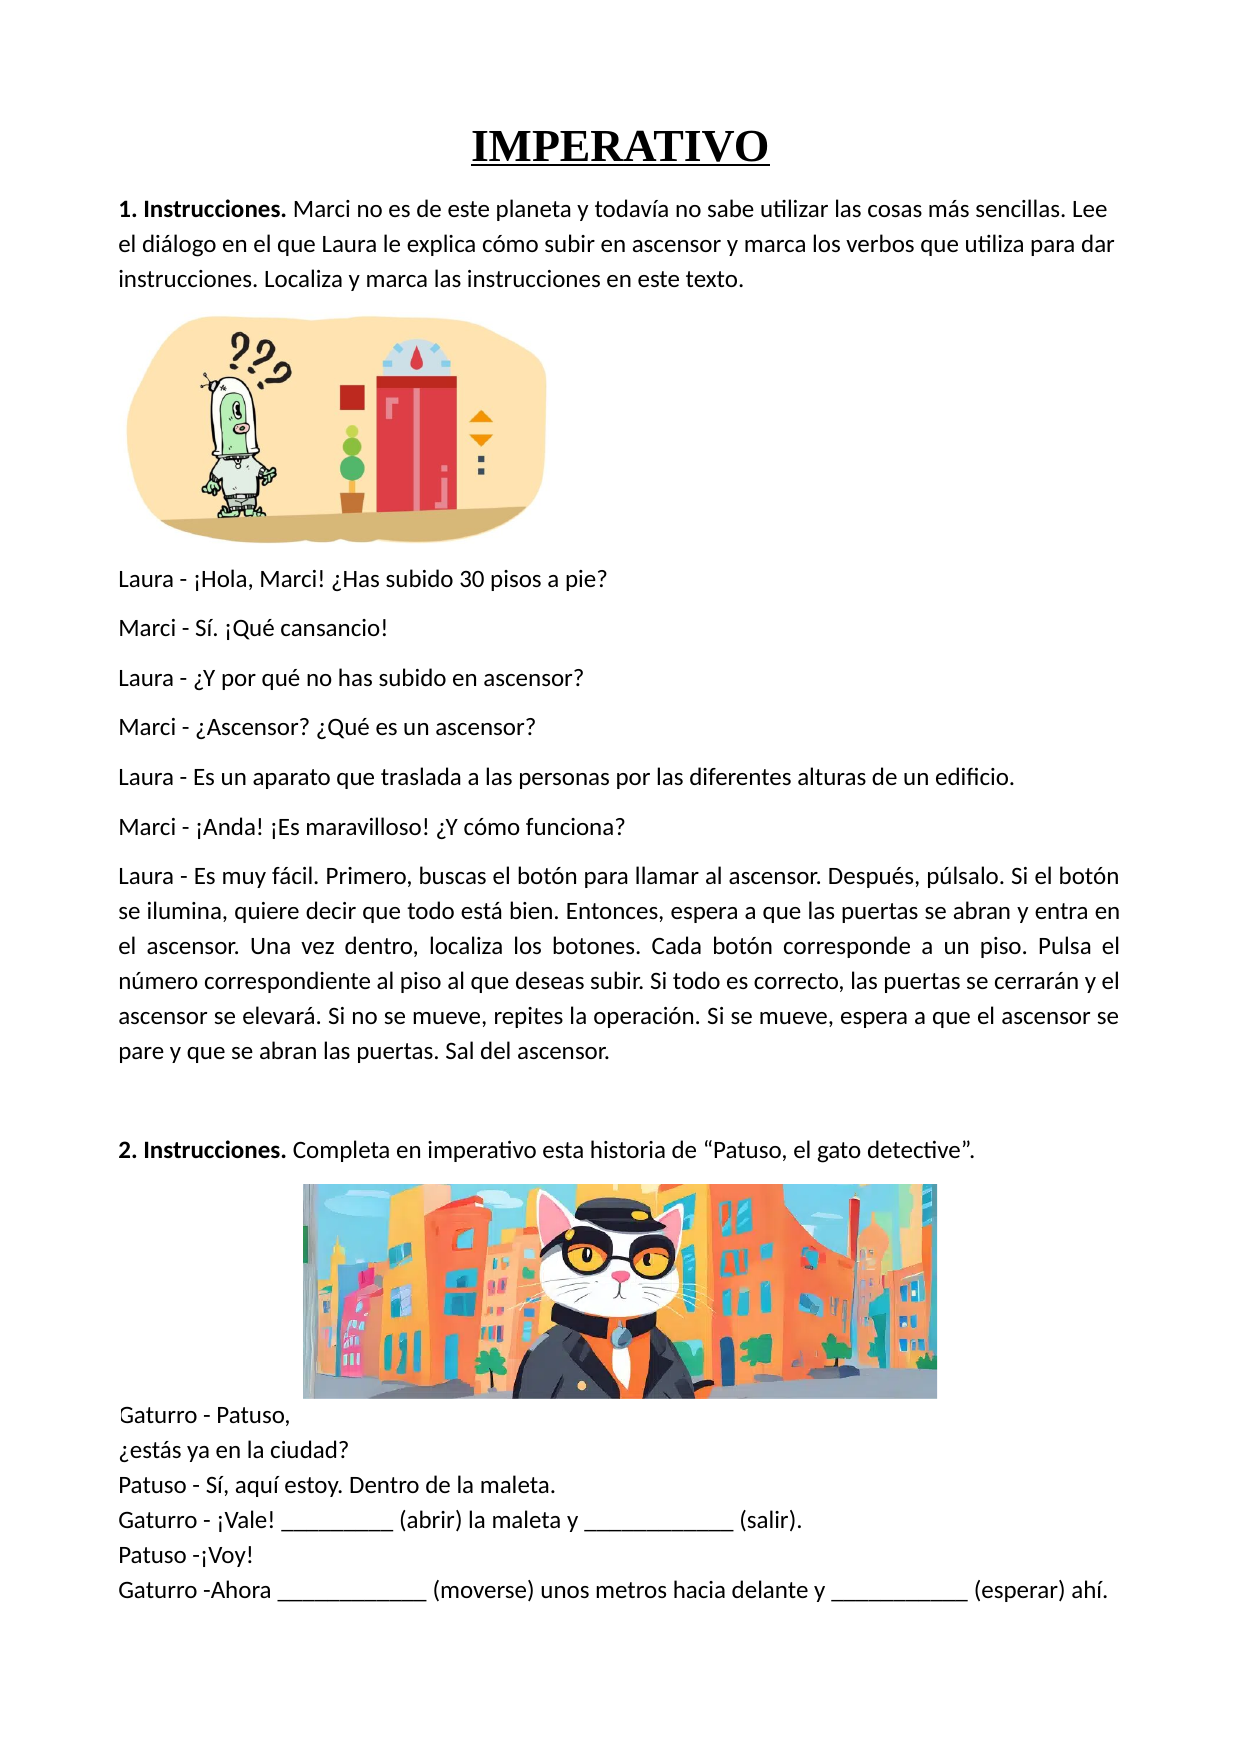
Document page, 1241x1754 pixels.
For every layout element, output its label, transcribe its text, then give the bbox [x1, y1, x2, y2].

text Laura - Es un aparato que traslada a las personas por las diferentes alturas de un edificio. [118, 761, 1122, 792]
text Laura - Es muy fácil. Primero, buscas el botón para llamar al ascensor. Después, púlsalo. Si el botón se ilumina, quiere decir que todo está bien. Entonces, espera a que las puertas se abran y entra en el ascensor. Una vez dentro, localiza los botones. Cada botón corresponde a un piso. Pulsa el número correspondiente al piso al que deseas subir. Si todo es correcto, las puertas se cerrarán y el ascensor se elevará. Si no se mueve, repites la operación. Si se mueve, espera a que el ascensor se pare y que se abran las puertas. Sal del ascensor. [118, 860, 1122, 1066]
text 2. Instrucciones. Completa en imperativo esta historia de “Patuso, el gato detective”. [118, 1134, 1122, 1165]
text Marci - Sí. ¡Qué cansancio! [118, 612, 1122, 643]
text Laura - ¿Y por qué no has subido en ascensor? [118, 662, 1122, 692]
text Laura - ¡Hola, Marci! ¿Has subido 30 pisos a pie? [118, 563, 1122, 593]
text IMPERATIVO [118, 118, 1122, 171]
text Gaturro - Patuso, ¿estás ya en la ciudad? Patuso - Sí, aquí estoy. Dentro de la maleta. Gaturro - ¡Vale! _________ (abrir) la maleta y ____________ (salir). Patuso -¡Voy! Gaturro -Ahora ____________ (moverse) unos metros hacia delante y ___________ (esperar) ahí. [118, 1399, 1122, 1604]
text Marci - ¡Anda! ¡Es maravilloso! ¿Y cómo funciona? [118, 811, 1122, 841]
text 1. Instrucciones. Marci no es de este planeta y todavía no sabe utilizar las cosas más sencillas. Lee el diálogo en el que Laura le explica cómo subir en ascensor y marca los verbos que utiliza para dar instrucciones. Localiza y marca las instrucciones en este texto. [118, 193, 1122, 294]
picture [118, 312, 568, 544]
picture [303, 1184, 938, 1399]
text Marci - ¿Ascensor? ¿Qué es un ascensor? [118, 712, 1122, 742]
